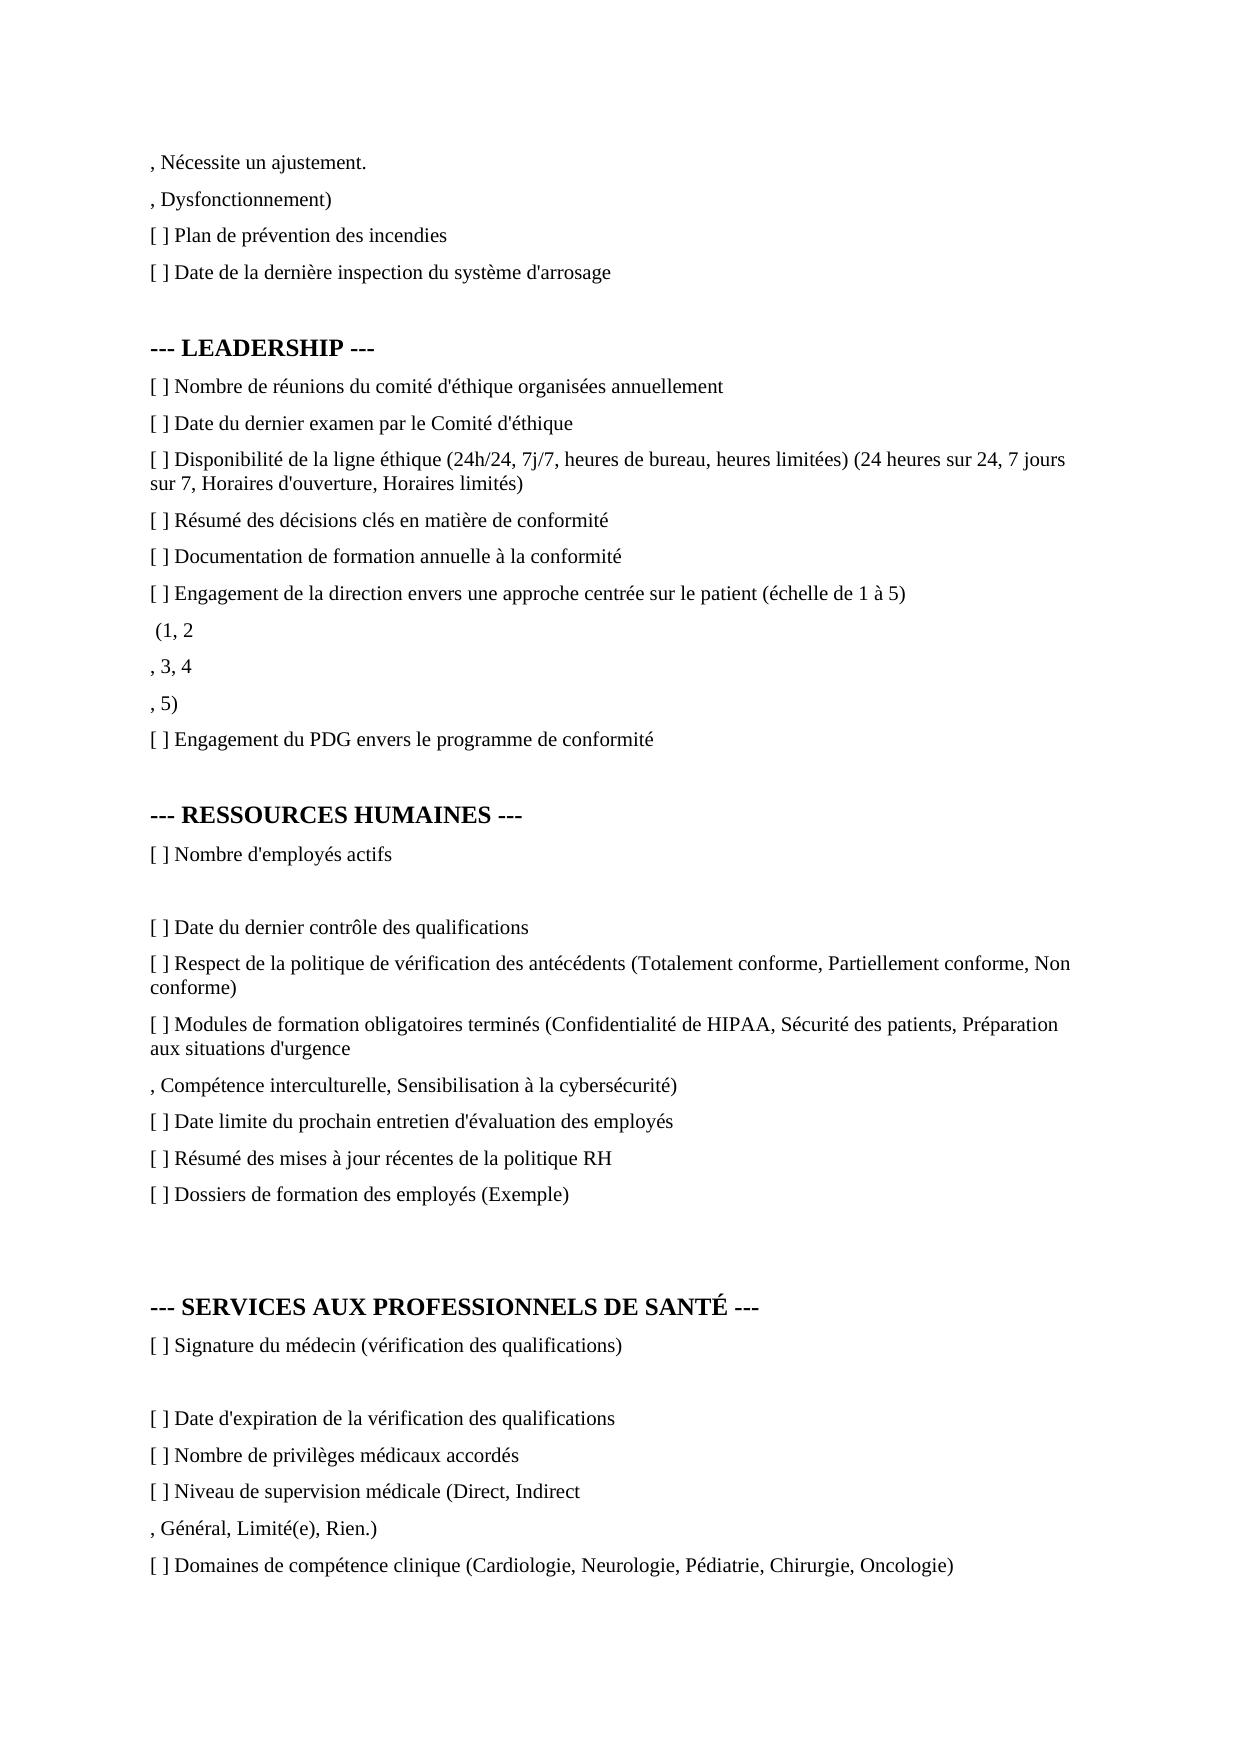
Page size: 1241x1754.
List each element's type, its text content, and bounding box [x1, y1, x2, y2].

text [ ] Résumé des décisions clés en matière de conformité [150, 508, 1090, 532]
text [ ] Nombre de réunions du comité d'éthique organisées annuellement [150, 374, 1090, 398]
text [ ] Dossiers de formation des employés (Exemple) [150, 1182, 1090, 1206]
text [ ] Date du dernier contrôle des qualifications [150, 915, 1090, 939]
text --- LEADERSHIP --- [150, 333, 1090, 362]
text [ ] Engagement du PDG envers le programme de conformité [150, 727, 1090, 751]
text [ ] Nombre de privilèges médicaux accordés [150, 1443, 1090, 1467]
text [ ] Modules de formation obligatoires terminés (Confidentialité de HIPAA, Sécurité des patients, Préparation aux situations d'urgence [150, 1012, 1090, 1060]
text [ ] Niveau de supervision médicale (Direct, Indirect [150, 1479, 1090, 1503]
text [ ] Date limite du prochain entretien d'évaluation des employés [150, 1109, 1090, 1133]
text , Dysfonctionnement) [150, 187, 1090, 211]
text [ ] Signature du médecin (vérification des qualifications) [150, 1333, 1090, 1357]
text --- SERVICES AUX PROFESSIONNELS DE SANTÉ --- [150, 1292, 1090, 1321]
text [ ] Domaines de compétence clinique (Cardiologie, Neurologie, Pédiatrie, Chirurgie, Oncologie) [150, 1552, 1090, 1577]
text [ ] Plan de prévention des incendies [150, 223, 1090, 247]
text , 5) [150, 691, 1090, 715]
text , Compétence interculturelle, Sensibilisation à la cybersécurité) [150, 1072, 1090, 1097]
text [ ] Engagement de la direction envers une approche centrée sur le patient (échelle de 1 à 5) [150, 581, 1090, 605]
text [ ] Résumé des mises à jour récentes de la politique RH [150, 1146, 1090, 1170]
text (1, 2 [150, 617, 1090, 642]
text [ ] Disponibilité de la ligne éthique (24h/24, 7j/7, heures de bureau, heures limitées) (24 heures sur 24, 7 jours sur 7, Horaires d'ouverture, Horaires limités) [150, 447, 1090, 495]
text [ ] Date d'expiration de la vérification des qualifications [150, 1406, 1090, 1430]
text [ ] Documentation de formation annuelle à la conformité [150, 544, 1090, 568]
text [ ] Date du dernier examen par le Comité d'éthique [150, 411, 1090, 435]
text , Nécessite un ajustement. [150, 150, 1090, 174]
text , Général, Limité(e), Rien.) [150, 1516, 1090, 1540]
text [ ] Respect de la politique de vérification des antécédents (Totalement conforme, Partiellement conforme, Non conforme) [150, 951, 1090, 999]
text , 3, 4 [150, 654, 1090, 678]
text [ ] Date de la dernière inspection du système d'arrosage [150, 260, 1090, 284]
text --- RESSOURCES HUMAINES --- [150, 800, 1090, 829]
text [ ] Nombre d'employés actifs [150, 842, 1090, 866]
